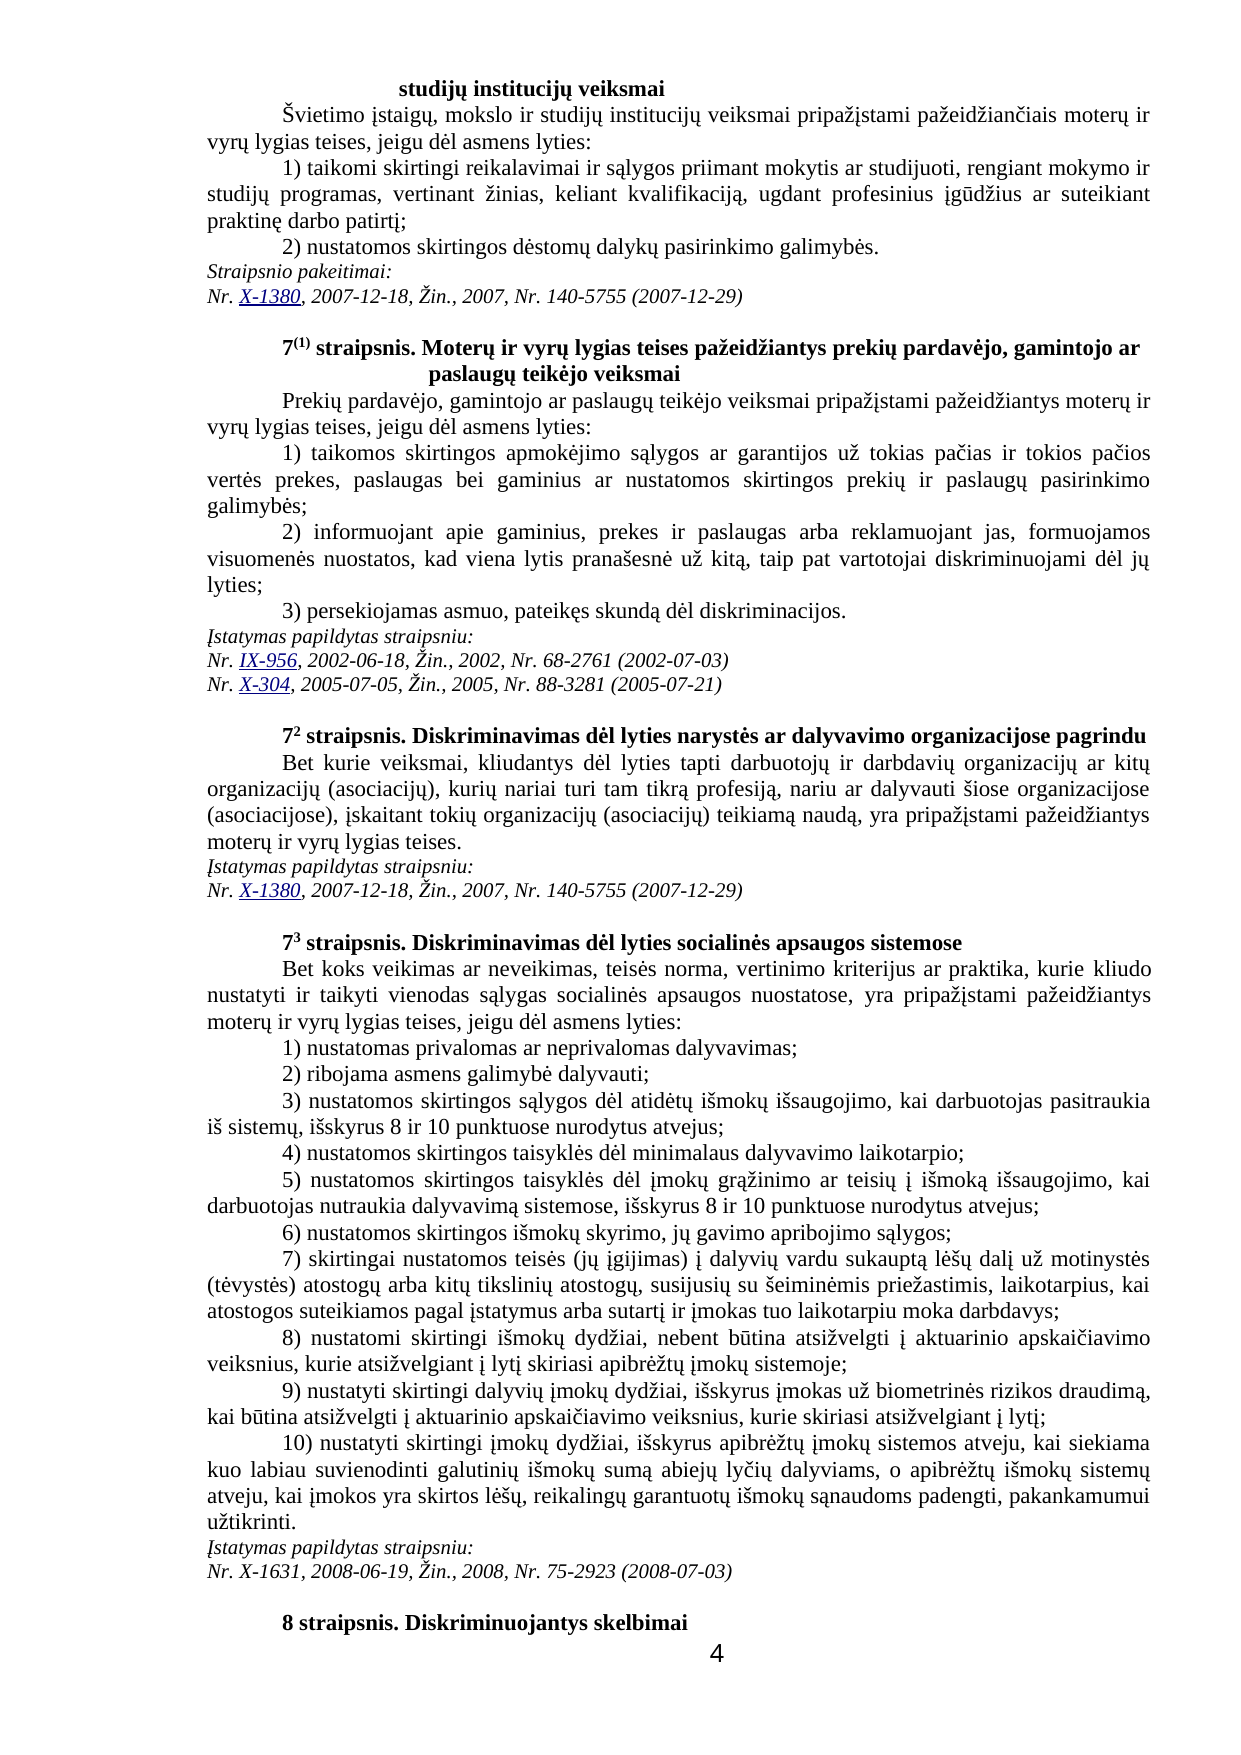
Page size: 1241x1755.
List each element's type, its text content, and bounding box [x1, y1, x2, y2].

text 3) persekiojamas asmuo, pateikęs skundą dėl diskriminacijos. [207, 597, 1152, 624]
text 72 straipsnis. Diskriminavimas dėl lyties narystės ar dalyvavimo organizacijose pagrindu [282, 722, 1152, 749]
text 1) nustatomas privalomas ar neprivalomas dalyvavimas; [207, 1034, 1152, 1060]
text 8) nustatomi skirtingi išmokų dydžiai, nebent būtina atsižvelgti į aktuarinio apskaičiavimo veiksnius, kurie atsižvelgiant į lytį skiriasi apibrėžtų įmokų sistemoje; [207, 1324, 1152, 1377]
text 4) nustatomos skirtingos taisyklės dėl minimalaus dalyvavimo laikotarpio; [207, 1139, 1152, 1166]
text Nr. X-304, 2005-07-05, Žin., 2005, Nr. 88-3281 (2005-07-21) [207, 672, 1152, 696]
text Įstatymas papildytas straipsniu: [207, 624, 1152, 648]
text 2) nustatomos skirtingos dėstomų dalykų pasirinkimo galimybės. [207, 233, 1152, 259]
text 6) nustatomos skirtingos išmokų skyrimo, jų gavimo apribojimo sąlygos; [207, 1218, 1152, 1245]
text 2) informuojant apie gaminius, prekes ir paslaugas arba reklamuojant jas, formuojamos visuomenės nuostatos, kad viena lytis pranašesnė už kitą, taip pat vartotojai diskriminuojami dėl jų lyties; [207, 518, 1152, 597]
text 5) nustatomos skirtingos taisyklės dėl įmokų grąžinimo ar teisių į išmoką išsaugojimo, kai darbuotojas nutraukia dalyvavimą sistemose, išskyrus 8 ir 10 punktuose nurodytus atvejus; [207, 1166, 1152, 1218]
text Įstatymas papildytas straipsniu: [207, 1535, 1152, 1559]
text Nr. X-1631, 2008-06-19, Žin., 2008, Nr. 75-2923 (2008-07-03) [207, 1559, 1152, 1583]
text Bet koks veikimas ar neveikimas, teisės norma, vertinimo kriterijus ar praktika, kurie kliudo nustatyti ir taikyti vienodas sąlygas socialinės apsaugos nuostatose, yra pripažįstami pažeidžiantys moterų ir vyrų lygias teises, jeigu dėl asmens lyties: [207, 955, 1152, 1034]
text paslaugų teikėjo veiksmai [428, 360, 1152, 387]
text 8 straipsnis. Diskriminuojantys skelbimai [207, 1609, 1152, 1636]
text 73 straipsnis. Diskriminavimas dėl lyties socialinės apsaugos sistemose [207, 929, 1152, 955]
text Nr. X-1380, 2007-12-18, Žin., 2007, Nr. 140-5755 (2007-12-29) [207, 283, 1152, 308]
text 7) skirtingai nustatomos teisės (jų įgijimas) į dalyvių vardu sukauptą lėšų dalį už motinystės (tėvystės) atostogų arba kitų tikslinių atostogų, susijusių su šeiminėmis priežastimis, laikotarpius, kai atostogos suteikiamos pagal įstatymus arba sutartį ir įmokas tuo laikotarpiu moka darbdavys; [207, 1245, 1152, 1324]
text 1) taikomi skirtingi reikalavimai ir sąlygos priimant mokytis ar studijuoti, rengiant mokymo ir studijų programas, vertinant žinias, keliant kvalifikaciją, ugdant profesinius įgūdžius ar suteikiant praktinę darbo patirtį; [207, 154, 1152, 233]
text Bet kurie veiksmai, kliudantys dėl lyties tapti darbuotojų ir darbdavių organizacijų ar kitų organizacijų (asociacijų), kurių nariai turi tam tikrą profesiją, nariu ar dalyvauti šiose organizacijose (asociacijose), įskaitant tokių organizacijų (asociacijų) teikiamą naudą, yra pripažįstami pažeidžiantys moterų ir vyrų lygias teises. [207, 749, 1152, 854]
text 3) nustatomos skirtingos sąlygos dėl atidėtų išmokų išsaugojimo, kai darbuotojas pasitraukia iš sistemų, išskyrus 8 ir 10 punktuose nurodytus atvejus; [207, 1087, 1152, 1139]
text Nr. IX-956, 2002-06-18, Žin., 2002, Nr. 68-2761 (2002-07-03) [207, 648, 1152, 672]
text 7(1) straipsnis. Moterų ir vyrų lygias teises pažeidžiantys prekių pardavėjo, gamintojo ar [282, 334, 1152, 360]
text studijų institucijų veiksmai [399, 75, 1152, 101]
text Straipsnio pakeitimai: [207, 259, 1152, 283]
text Švietimo įstaigų, mokslo ir studijų institucijų veiksmai pripažįstami pažeidžiančiais moterų ir vyrų lygias teises, jeigu dėl asmens lyties: [207, 101, 1152, 154]
text 2) ribojama asmens galimybė dalyvauti; [207, 1060, 1152, 1087]
text Prekių pardavėjo, gamintojo ar paslaugų teikėjo veiksmai pripažįstami pažeidžiantys moterų ir vyrų lygias teises, jeigu dėl asmens lyties: [207, 387, 1152, 439]
text 1) taikomos skirtingos apmokėjimo sąlygos ar garantijos už tokias pačias ir tokios pačios vertės prekes, paslaugas bei gaminius ar nustatomos skirtingos prekių ir paslaugų pasirinkimo galimybės; [207, 439, 1152, 518]
text Nr. X-1380, 2007-12-18, Žin., 2007, Nr. 140-5755 (2007-12-29) [207, 878, 1152, 902]
text Įstatymas papildytas straipsniu: [207, 854, 1152, 878]
text 9) nustatyti skirtingi dalyvių įmokų dydžiai, išskyrus įmokas už biometrinės rizikos draudimą, kai būtina atsižvelgti į aktuarinio apskaičiavimo veiksnius, kurie skiriasi atsižvelgiant į lytį; [207, 1377, 1152, 1429]
text 10) nustatyti skirtingi įmokų dydžiai, išskyrus apibrėžtų įmokų sistemos atveju, kai siekiama kuo labiau suvienodinti galutinių išmokų sumą abiejų lyčių dalyviams, o apibrėžtų išmokų sistemų atveju, kai įmokos yra skirtos lėšų, reikalingų garantuotų išmokų sąnaudoms padengti, pakankamumui užtikrinti. [207, 1429, 1152, 1535]
